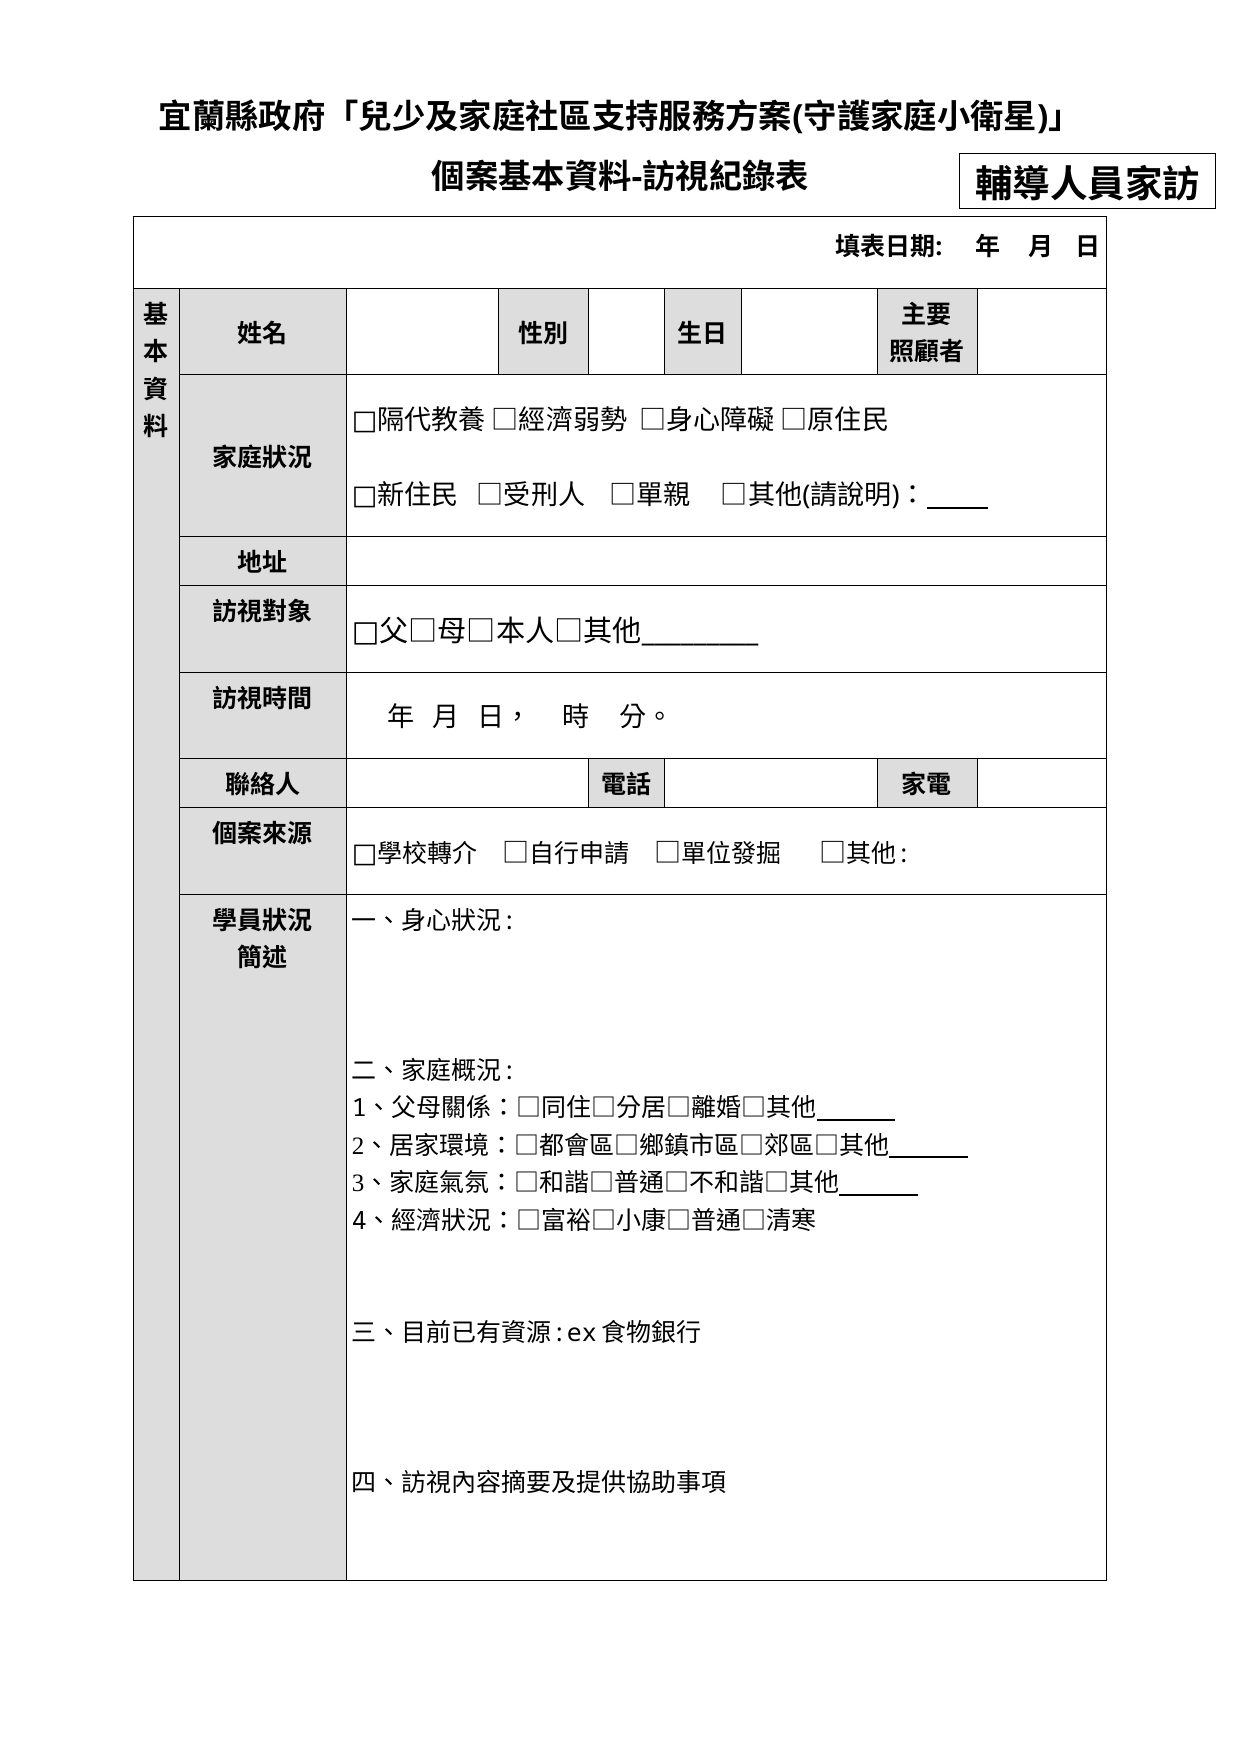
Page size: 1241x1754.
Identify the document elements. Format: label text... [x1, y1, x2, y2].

table_cell [978, 289, 1106, 374]
table_cell 家庭狀況 [180, 375, 346, 536]
table_cell 年 月 日， 時 分。 [347, 673, 1106, 758]
table_cell [978, 759, 1106, 807]
table_cell [347, 289, 498, 374]
table_cell 地址 [180, 537, 346, 585]
table_cell 家電 [878, 759, 977, 807]
table_cell □隔代教養 □經濟弱勢 □身心障礙 □原住民 □新住民 □受刑人 □單親 □其他(請說明)： [347, 375, 1106, 536]
table_cell 訪視時間 [180, 673, 346, 758]
table_cell 性別 [499, 289, 588, 374]
table_cell 生日 [665, 289, 741, 374]
table_cell [742, 289, 877, 374]
table_cell □父□母□本人□其他_________ [347, 586, 1106, 672]
table_cell 一、身心狀況: 二、家庭概況: 1、父母關係：□同住□分居□離婚□其他 2、居家環境：□都會區□鄉鎮市區□郊區□其他 3、家庭氣氛：□和諧□普通□不和諧□其他 4、經濟狀況：□富裕□小康□普通□清寒 三、目前已有資源:ex食物銀行 四、訪視內容摘要及提供協助事項 [347, 895, 1106, 1580]
subtitle 個案基本資料-訪視紀錄表 [133, 155, 959, 197]
subtitle 個案基本資料-訪視紀錄表 [960, 155, 1107, 197]
table_header 填表日期: 年 月 日 [134, 217, 1106, 288]
table_cell 聯絡人 [180, 759, 346, 807]
table_cell 電話 [589, 759, 664, 807]
table_cell □學校轉介 □自行申請 □單位發掘 □其他: [347, 808, 1106, 894]
table_cell 訪視對象 [180, 586, 346, 672]
table_cell 個案來源 [180, 808, 346, 894]
text 宜蘭縣政府「兒少及家庭社區支持服務方案(守護家庭小衛星)」 [133, 95, 1107, 137]
table_cell 主要 照顧者 [878, 289, 977, 374]
table_cell 學員狀況 簡述 [180, 895, 346, 1580]
table_cell [347, 759, 588, 807]
table_cell [589, 289, 664, 374]
table_cell [347, 537, 1106, 585]
subtitle 個案基本資料-訪視紀錄表 [1060, 183, 1078, 197]
table_cell [665, 759, 877, 807]
table_cell 姓名 [180, 289, 346, 374]
table_cell 基 本 資 料 [134, 289, 179, 1580]
